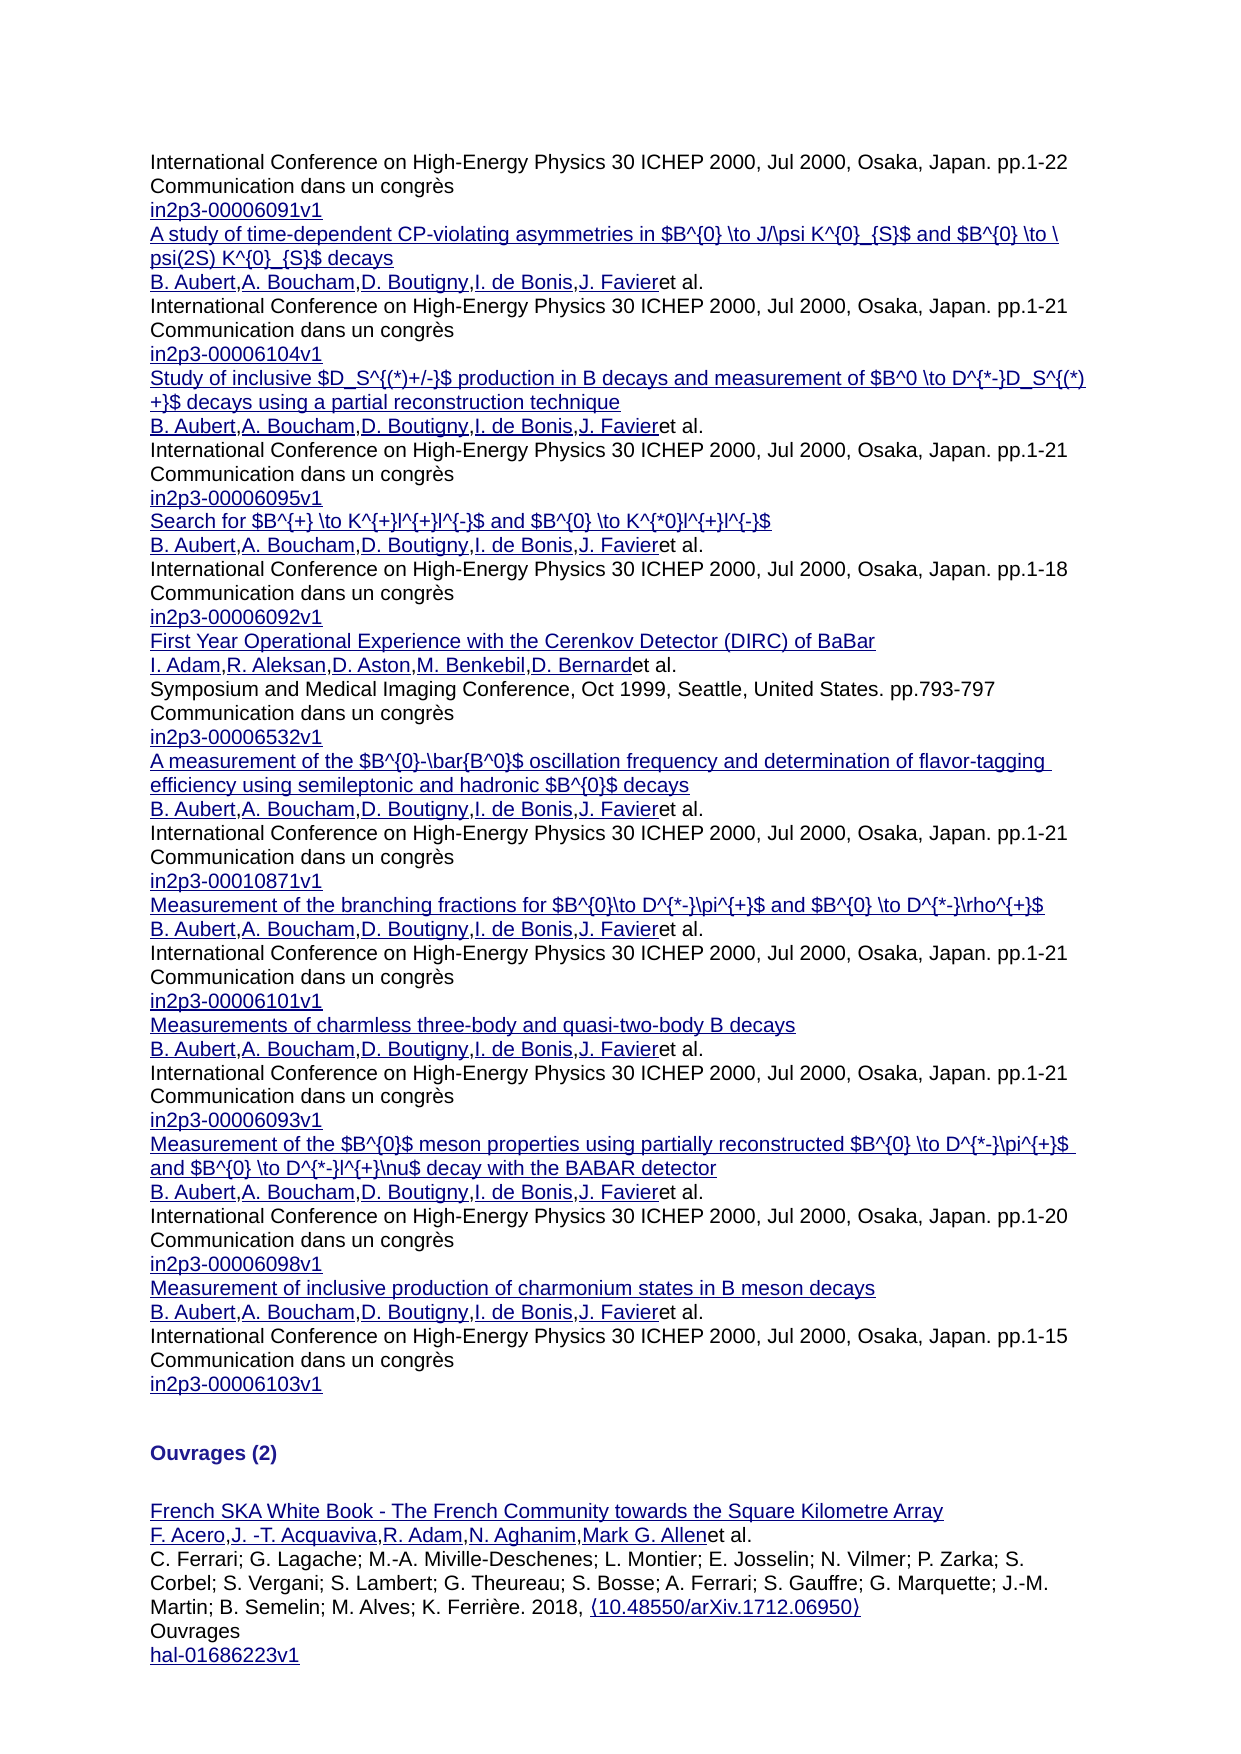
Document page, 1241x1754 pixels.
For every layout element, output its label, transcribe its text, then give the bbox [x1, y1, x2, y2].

table_cell Search for $B^{+} \to K^{+}l^{+}l^{-}$ and $B^{0} \to K^{*0}l^{+}l^{-}$ B. Aubert,A. Boucham,D. Boutigny,I. de Bonis,J. Favieret al. International Conference on High-Energy Physics 30 ICHEP 2000, Jul 2000, Osaka, Japan. pp.1-18 Communication dans un congrès in2p3-00006092v1 [150, 509, 1090, 629]
table_cell A study of time-dependent CP-violating asymmetries in $B^{0} \to J/\psi K^{0}_{S}$ and $B^{0} \to \psi(2S) K^{0}_{S}$ decays B. Aubert,A. Boucham,D. Boutigny,I. de Bonis,J. Favieret al. International Conference on High-Energy Physics 30 ICHEP 2000, Jul 2000, Osaka, Japan. pp.1-21 Communication dans un congrès in2p3-00006104v1 [150, 222, 1090, 366]
table_cell A measurement of the $B^{0}-\bar{B^0}$ oscillation frequency and determination of flavor-tagging efficiency using semileptonic and hadronic $B^{0}$ decays B. Aubert,A. Boucham,D. Boutigny,I. de Bonis,J. Favieret al. International Conference on High-Energy Physics 30 ICHEP 2000, Jul 2000, Osaka, Japan. pp.1-21 Communication dans un congrès in2p3-00010871v1 [150, 749, 1090, 893]
table_cell International Conference on High-Energy Physics 30 ICHEP 2000, Jul 2000, Osaka, Japan. pp.1-22 Communication dans un congrès in2p3-00006091v1 [150, 150, 1090, 222]
table_cell Measurement of the branching fractions for $B^{0}\to D^{*-}\pi^{+}$ and $B^{0} \to D^{*-}\rho^{+}$ B. Aubert,A. Boucham,D. Boutigny,I. de Bonis,J. Favieret al. International Conference on High-Energy Physics 30 ICHEP 2000, Jul 2000, Osaka, Japan. pp.1-21 Communication dans un congrès in2p3-00006101v1 [150, 893, 1090, 1012]
table_header French SKA White Book - The French Community towards the Square Kilometre Array F. Acero,J. -T. Acquaviva,R. Adam,N. Aghanim,Mark G. Allenet al. C. Ferrari; G. Lagache; M.-A. Miville-Deschenes; L. Montier; E. Josselin; N. Vilmer; P. Zarka; S. Corbel; S. Vergani; S. Lambert; G. Theureau; S. Bosse; A. Ferrari; S. Gauffre; G. Marquette; J.-M. Martin; B. Semelin; M. Alves; K. Ferrière. 2018, ⟨10.48550/arXiv.1712.06950⟩ Ouvrages hal-01686223v1 [150, 1499, 1090, 1667]
table_cell Study of inclusive $D_S^{(*)+/-}$ production in B decays and measurement of $B^0 \to D^{*-}D_S^{(*)+}$ decays using a partial reconstruction technique B. Aubert,A. Boucham,D. Boutigny,I. de Bonis,J. Favieret al. International Conference on High-Energy Physics 30 ICHEP 2000, Jul 2000, Osaka, Japan. pp.1-21 Communication dans un congrès in2p3-00006095v1 [150, 366, 1090, 509]
table_cell Measurement of inclusive production of charmonium states in B meson decays B. Aubert,A. Boucham,D. Boutigny,I. de Bonis,J. Favieret al. International Conference on High-Energy Physics 30 ICHEP 2000, Jul 2000, Osaka, Japan. pp.1-15 Communication dans un congrès in2p3-00006103v1 [150, 1276, 1090, 1396]
table_cell First Year Operational Experience with the Cerenkov Detector (DIRC) of BaBar I. Adam,R. Aleksan,D. Aston,M. Benkebil,D. Bernardet al. Symposium and Medical Imaging Conference, Oct 1999, Seattle, United States. pp.793-797 Communication dans un congrès in2p3-00006532v1 [150, 629, 1090, 749]
subtitle Ouvrages (2) [150, 1441, 1090, 1464]
table_cell Measurement of the $B^{0}$ meson properties using partially reconstructed $B^{0} \to D^{*-}\pi^{+}$ and $B^{0} \to D^{*-}l^{+}\nu$ decay with the BABAR detector B. Aubert,A. Boucham,D. Boutigny,I. de Bonis,J. Favieret al. International Conference on High-Energy Physics 30 ICHEP 2000, Jul 2000, Osaka, Japan. pp.1-20 Communication dans un congrès in2p3-00006098v1 [150, 1132, 1090, 1276]
table_cell Measurements of charmless three-body and quasi-two-body B decays B. Aubert,A. Boucham,D. Boutigny,I. de Bonis,J. Favieret al. International Conference on High-Energy Physics 30 ICHEP 2000, Jul 2000, Osaka, Japan. pp.1-21 Communication dans un congrès in2p3-00006093v1 [150, 1013, 1090, 1132]
